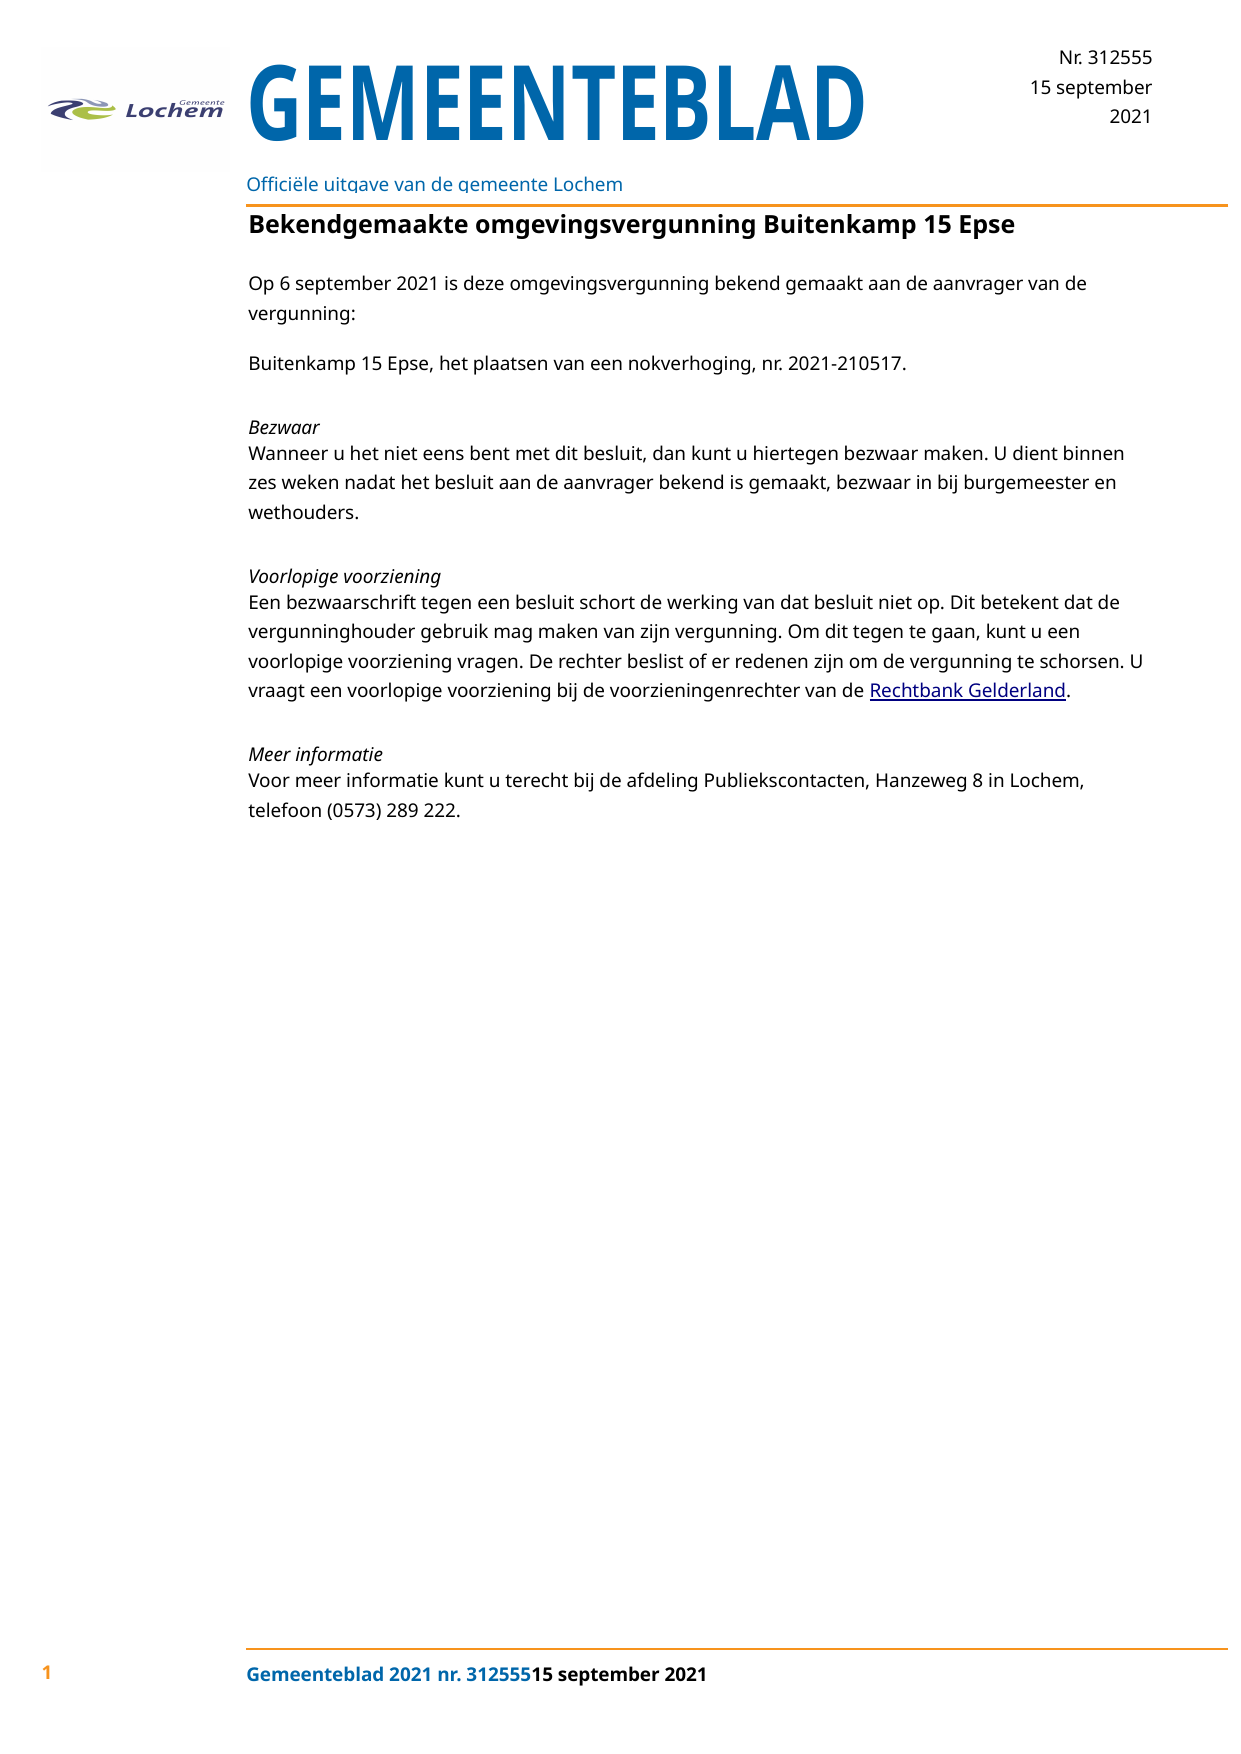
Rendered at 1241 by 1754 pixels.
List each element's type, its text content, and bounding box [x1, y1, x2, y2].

text Voor meer informatie kunt u terecht bij de afdeling Publiekscontacten, Hanzeweg 8 in Lochem, telefoon (0573) 289 222. [248, 767, 1152, 823]
text Wanneer u het niet eens bent met dit besluit, dan kunt u hiertegen bezwaar maken. U dient binnen zes weken nadat het besluit aan de aanvrager bekend is gemaakt, bezwaar in bij burgemeester en wethouders. [248, 440, 1152, 525]
text Bezwaar [248, 414, 1152, 440]
text Voorlopige voorziening [248, 563, 1152, 589]
text Op 6 september 2021 is deze omgevingsvergunning bekend gemaakt aan de aanvrager van de vergunning: [248, 270, 1152, 326]
text Bekendgemaakte omgevingsvergunning Buitenkamp 15 Epse [248, 207, 1152, 241]
text Meer informatie [248, 742, 1152, 767]
text Buitenkamp 15 Epse, het plaatsen van een nokverhoging, nr. 2021-210517. [248, 350, 1152, 376]
picture [41, 47, 231, 172]
text Een bezwaarschrift tegen een besluit schort de werking van dat besluit niet op. Dit betekent dat de vergunninghouder gebruik mag maken van zijn vergunning. Om dit tegen te gaan, kunt u een voorlopige voorziening vragen. De rechter beslist of er redenen zijn om de vergunning te schorsen. U vraagt een voorlopige voorziening bij de voorzieningenrechter van de Rechtbank Gelderland. [248, 589, 1152, 703]
